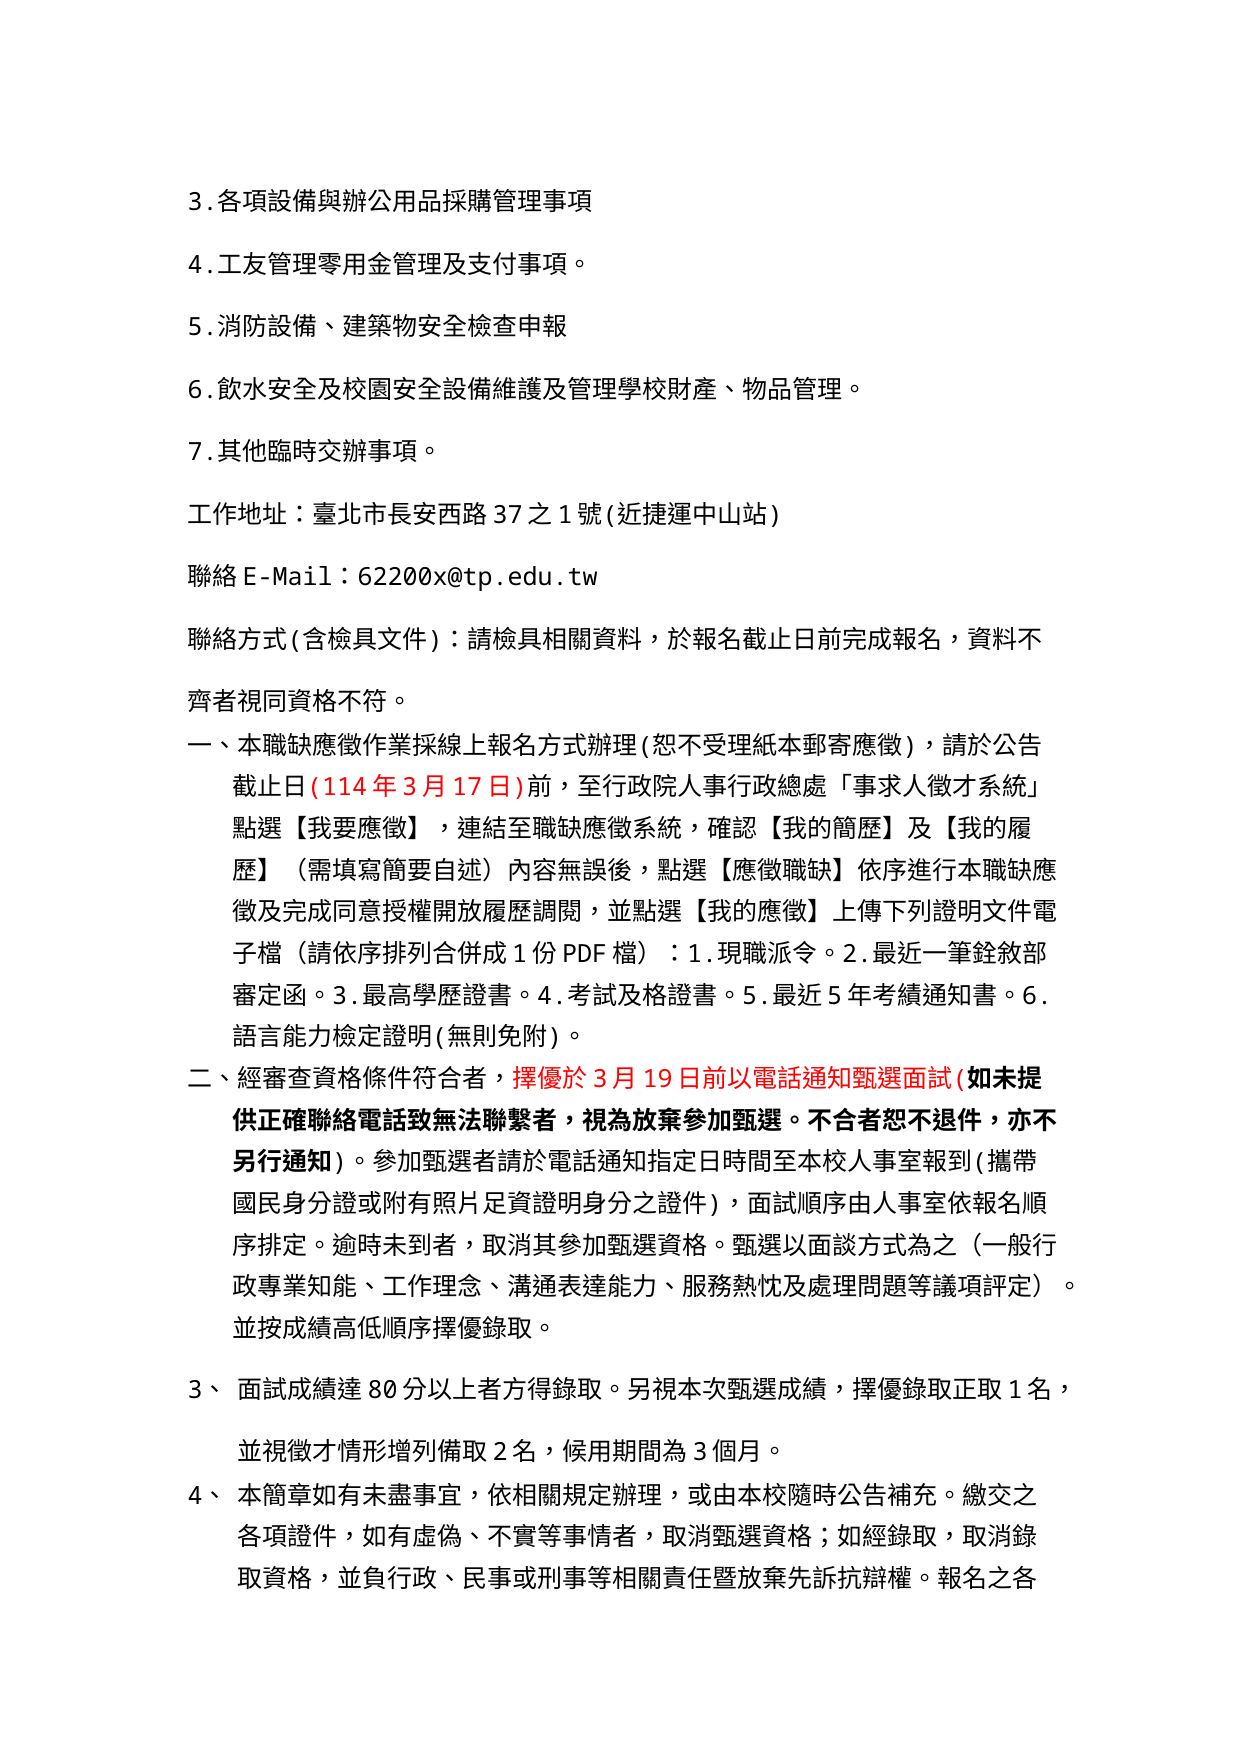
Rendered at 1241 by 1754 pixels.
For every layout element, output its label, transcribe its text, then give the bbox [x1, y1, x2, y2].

text 工作地址：臺北市長安西路37之1號(近捷運中山站) [187, 471, 1053, 533]
text 二、經審查資格條件符合者，擇優於3月19日前以電話通知甄選面試(如未提供正確聯絡電話致無法聯繫者，視為放棄參加甄選。不合者恕不退件，亦不另行通知)。參加甄選者請於電話通知指定日時間至本校人事室報到(攜帶國民身分證或附有照片足資證明身分之證件)，面試順序由人事室依報名順序排定。逾時未到者，取消其參加甄選資格。甄選以面談方式為之（一般行政專業知能、工作理念、溝通表達能力、服務熱忱及處理問題等議項評定）。並按成績高低順序擇優錄取。 [187, 1054, 1059, 1346]
text 6.飲水安全及校園安全設備維護及管理學校財產、物品管理。 [187, 346, 1053, 408]
text 3.各項設備與辦公用品採購管理事項 [187, 158, 1053, 221]
list 面試成績達80分以上者方得錄取。另視本次甄選成績，擇優錄取正取1名，並視徵才情形增列備取2名，候用期間為3個月。 [187, 1346, 1053, 1471]
text 7.其他臨時交辦事項。 [187, 408, 1053, 471]
list 本簡章如有未盡事宜，依相關規定辦理，或由本校隨時公告補充。繳交之各項證件，如有虛偽、不實等事情者，取消甄選資格；如經錄取，取消錄取資格，並負行政、民事或刑事等相關責任暨放棄先訴抗辯權。報名之各 [187, 1471, 1053, 1596]
text 聯絡E-Mail：62200x@tp.edu.tw [187, 533, 1053, 596]
text 聯絡方式(含檢具文件)：請檢具相關資料，於報名截止日前完成報名，資料不齊者視同資格不符。 [187, 596, 1053, 721]
text 一、本職缺應徵作業採線上報名方式辦理(恕不受理紙本郵寄應徵)，請於公告截止日(114年3月17日)前，至行政院人事行政總處「事求人徵才系統」點選【我要應徵】，連結至職缺應徵系統，確認【我的簡歷】及【我的履歷】（需填寫簡要自述）內容無誤後，點選【應徵職缺】依序進行本職缺應徵及完成同意授權開放履歷調閱，並點選【我的應徵】上傳下列證明文件電子檔（請依序排列合併成1份PDF檔）：1.現職派令。2.最近一筆銓敘部審定函。3.最高學歷證書。4.考試及格證書。5.最近5年考績通知書。6.語言能力檢定證明(無則免附)。 [187, 721, 1059, 1054]
text 5.消防設備、建築物安全檢查申報 [187, 283, 1053, 346]
text 4.工友管理零用金管理及支付事項。 [187, 221, 1053, 283]
